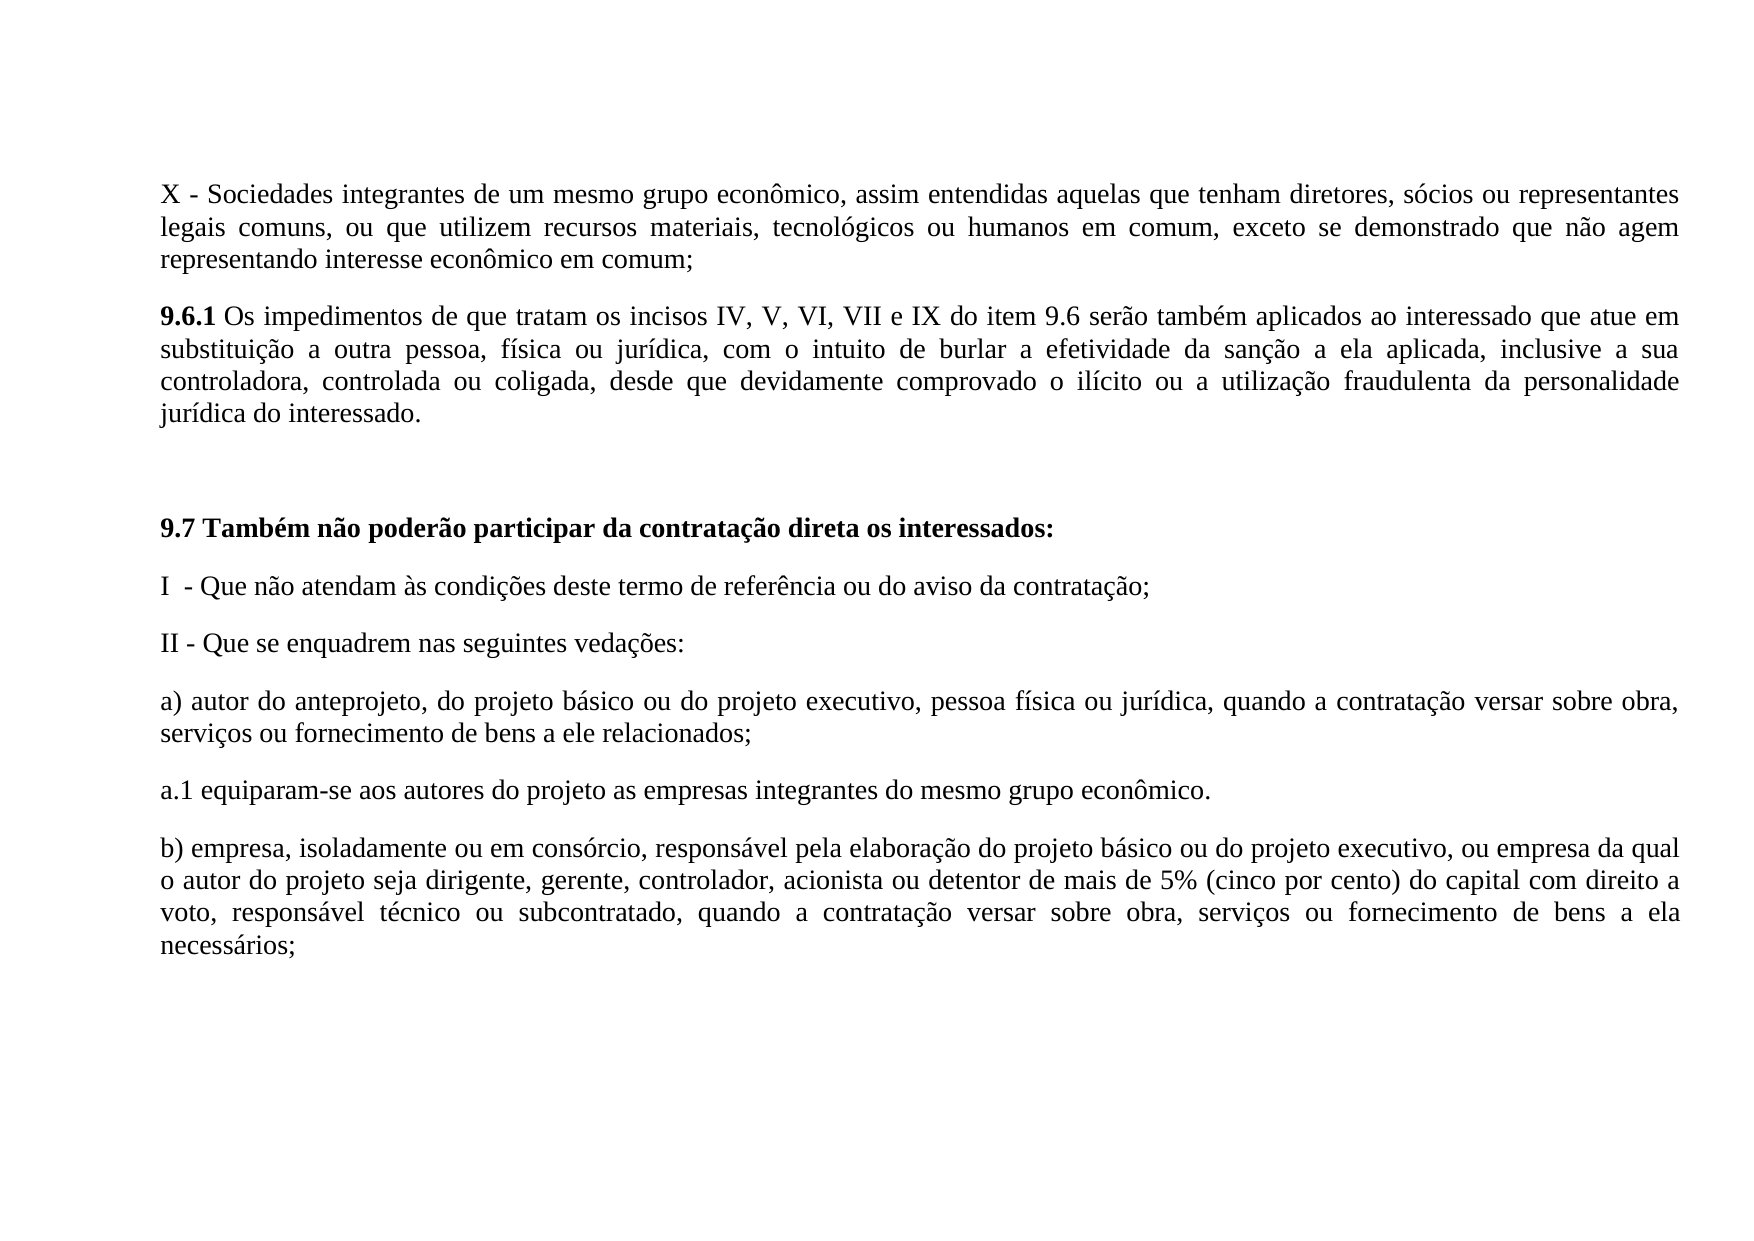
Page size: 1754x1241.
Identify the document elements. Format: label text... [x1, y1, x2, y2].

text 9.6.1 Os impedimentos de que tratam os incisos IV, V, VI, VII e IX do item 9.6 serão também aplicados ao interessado que atue em substituição a outra pessoa, física ou jurídica, com o intuito de burlar a efetividade da sanção a ela aplicada, inclusive a sua controladora, controlada ou coligada, desde que devidamente comprovado o ilícito ou a utilização fraudulenta da personalidade jurídica do interessado. [160, 299, 1683, 429]
text II - Que se enquadrem nas seguintes vedações: [160, 626, 1683, 658]
text I - Que não atendam às condições deste termo de referência ou do aviso da contratação; [160, 569, 1683, 601]
text a.1 equiparam-se aos autores do projeto as empresas integrantes do mesmo grupo econômico. [160, 773, 1683, 806]
text 9.7 Também não poderão participar da contratação direta os interessados: [160, 511, 1683, 544]
text X - Sociedades integrantes de um mesmo grupo econômico, assim entendidas aquelas que tenham diretores, sócios ou representantes legais comuns, ou que utilizem recursos materiais, tecnológicos ou humanos em comum, exceto se demonstrado que não agem representando interesse econômico em comum; [160, 177, 1683, 274]
text b) empresa, isoladamente ou em consórcio, responsável pela elaboração do projeto básico ou do projeto executivo, ou empresa da qual o autor do projeto seja dirigente, gerente, controlador, acionista ou detentor de mais de 5% (cinco por cento) do capital com direito a voto, responsável técnico ou subcontratado, quando a contratação versar sobre obra, serviços ou fornecimento de bens a ela necessários; [160, 831, 1683, 960]
text a) autor do anteprojeto, do projeto básico ou do projeto executivo, pessoa física ou jurídica, quando a contratação versar sobre obra, serviços ou fornecimento de bens a ele relacionados; [160, 683, 1683, 748]
